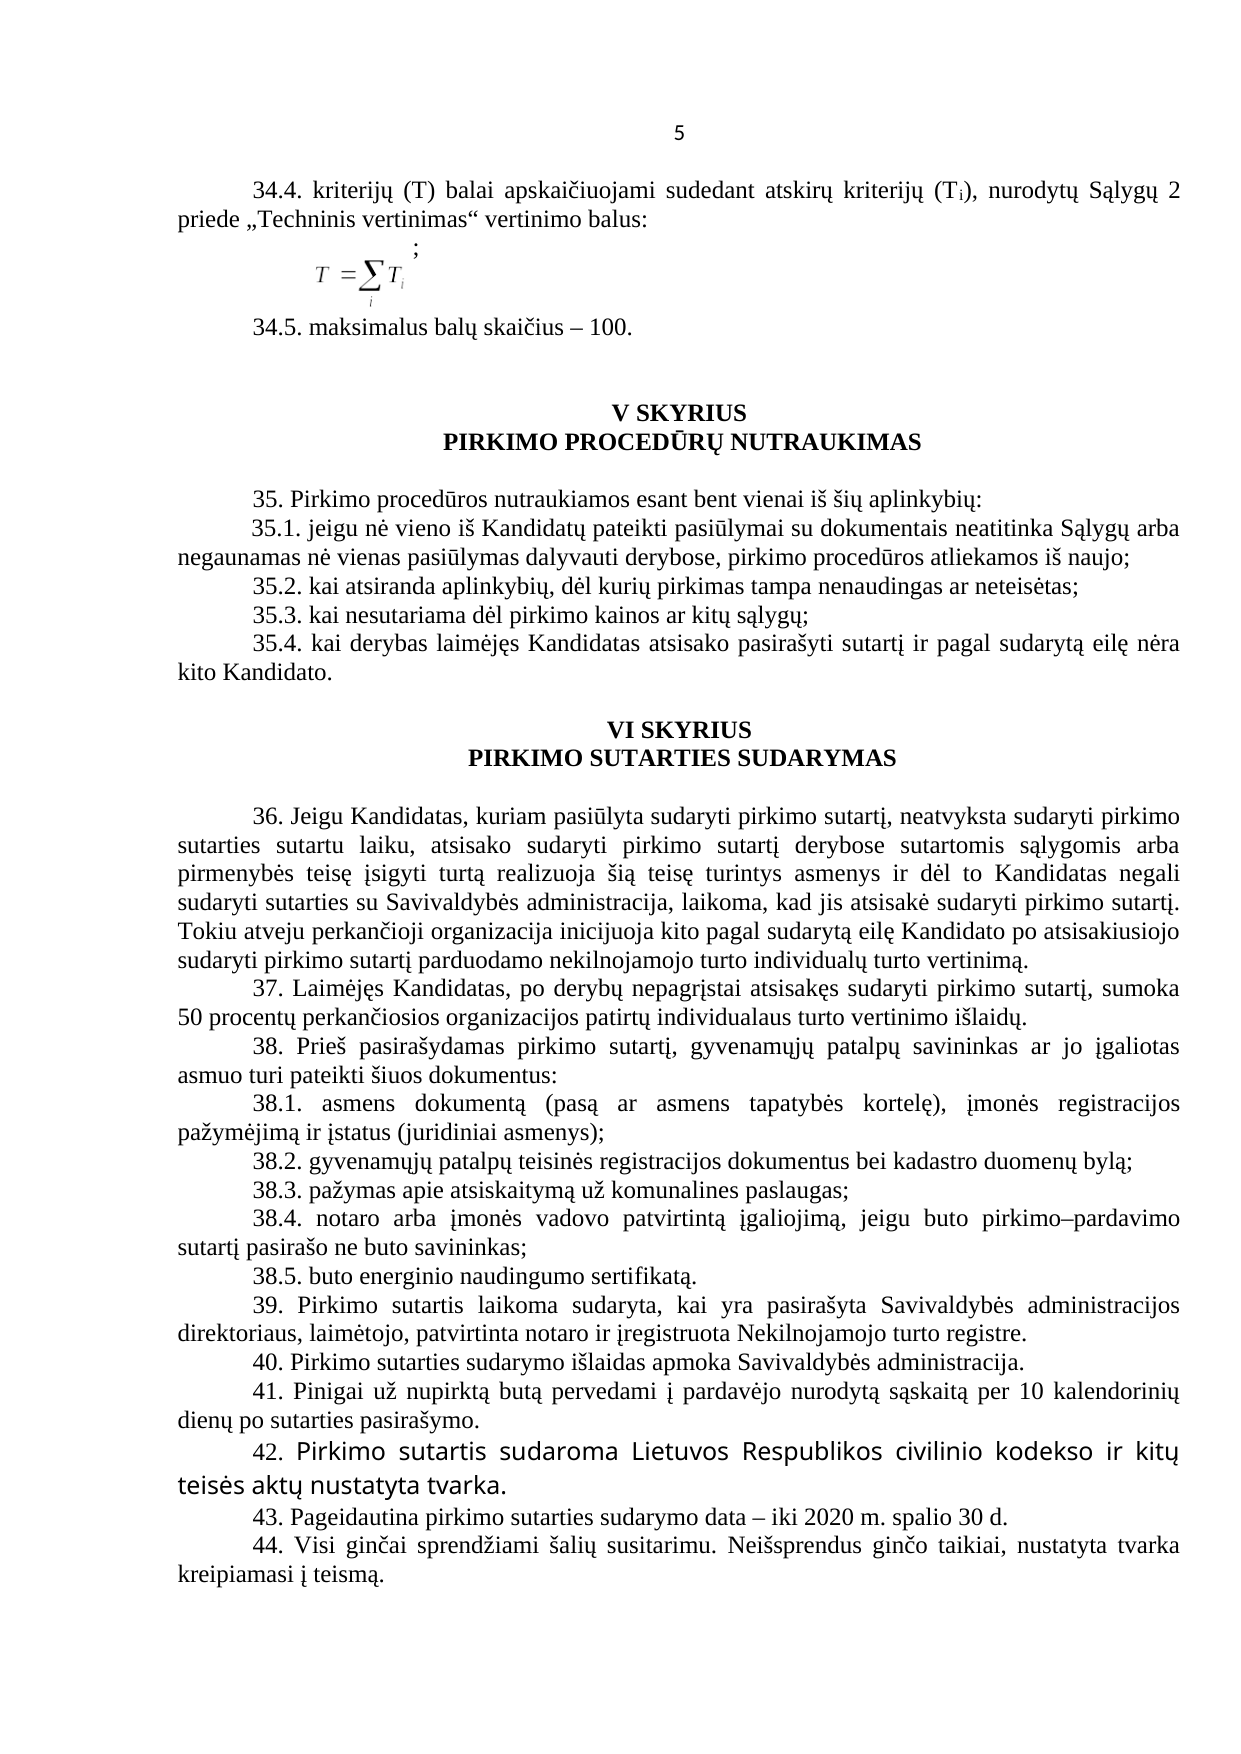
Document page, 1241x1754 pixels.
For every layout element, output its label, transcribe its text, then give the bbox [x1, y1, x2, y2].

text 38. Prieš pasirašydamas pirkimo sutartį, gyvenamųjų patalpų savininkas ar jo įgaliotas asmuo turi pateikti šiuos dokumentus: [177, 1031, 1181, 1088]
text PIRKIMO PROCEDŪRŲ NUTRAUKIMAS [177, 427, 1181, 456]
text 43. Pageidautina pirkimo sutarties sudarymo data – iki 2020 m. spalio 30 d. [177, 1502, 1181, 1530]
text PIRKIMO SUTARTIES SUDARYMAS [177, 743, 1181, 772]
text 36. Jeigu Kandidatas, kuriam pasiūlyta sudaryti pirkimo sutartį, neatvyksta sudaryti pirkimo sutarties sutartu laiku, atsisako sudaryti pirkimo sutartį derybose sutartomis sąlygomis arba pirmenybės teisę įsigyti turtą realizuoja šią teisę turintys asmenys ir dėl to Kandidatas negali sudaryti sutarties su Savivaldybės administracija, laikoma, kad jis atsisakė sudaryti pirkimo sutartį. Tokiu atveju perkančioji organizacija inicijuoja kito pagal sudarytą eilę Kandidato po atsisakiusiojo sudaryti pirkimo sutartį parduodamo nekilnojamojo turto individualų turto vertinimą. [177, 801, 1181, 973]
text 38.5. buto energinio naudingumo sertifikatą. [177, 1261, 1181, 1290]
text VI SKYRIUS [177, 715, 1181, 743]
text ; [177, 232, 1181, 312]
text 35. Pirkimo procedūros nutraukiamos esant bent vienai iš šių aplinkybių: [252, 484, 1181, 513]
text 35.4. kai derybas laimėjęs Kandidatas atsisako pasirašyti sutartį ir pagal sudarytą eilę nėra kito Kandidato. [177, 628, 1181, 686]
text 44. Visi ginčai sprendžiami šalių susitarimu. Neišsprendus ginčo taikiai, nustatyta tvarka kreipiamasi į teismą. [177, 1530, 1181, 1588]
text V SKYRIUS [177, 398, 1181, 427]
text 38.1. asmens dokumentą (pasą ar asmens tapatybės kortelę), įmonės registracijos pažymėjimą ir įstatus (juridiniai asmenys); [177, 1088, 1181, 1146]
text 35.3. kai nesutariama dėl pirkimo kainos ar kitų sąlygų; [252, 600, 1181, 628]
text 39. Pirkimo sutartis laikoma sudaryta, kai yra pasirašyta Savivaldybės administracijos direktoriaus, laimėtojo, patvirtinta notaro ir įregistruota Nekilnojamojo turto registre. [177, 1290, 1181, 1347]
text 40. Pirkimo sutarties sudarymo išlaidas apmoka Savivaldybės administracija. [177, 1347, 1181, 1376]
text 38.4. notaro arba įmonės vadovo patvirtintą įgaliojimą, jeigu buto pirkimo–pardavimo sutartį pasirašo ne buto savininkas; [177, 1203, 1181, 1261]
text 35.2. kai atsiranda aplinkybių, dėl kurių pirkimas tampa nenaudingas ar neteisėtas; [177, 571, 1181, 600]
text 37. Laimėjęs Kandidatas, po derybų nepagrįstai atsisakęs sudaryti pirkimo sutartį, sumoka 50 procentų perkančiosios organizacijos patirtų individualaus turto vertinimo išlaidų. [177, 973, 1181, 1031]
text 34.5. maksimalus balų skaičius – 100. [177, 312, 1181, 341]
text 35.1. jeigu nė vieno iš Kandidatų pateikti pasiūlymai su dokumentais neatitinka Sąlygų arba negaunamas nė vienas pasiūlymas dalyvauti derybose, pirkimo procedūros atliekamos iš naujo; [177, 513, 1181, 571]
text 41. Pinigai už nupirktą butą pervedami į pardavėjo nurodytą sąskaitą per 10 kalendorinių dienų po sutarties pasirašymo. [177, 1376, 1181, 1433]
text 38.3. pažymas apie atsiskaitymą už komunalines paslaugas; [177, 1175, 1181, 1203]
text 34.4. kriterijų (T) balai apskaičiuojami sudedant atskirų kriterijų (Ti), nurodytų Sąlygų 2 priede „Techninis vertinimas“ vertinimo balus: [177, 175, 1181, 232]
text 38.2. gyvenamųjų patalpų teisinės registracijos dokumentus bei kadastro duomenų bylą; [177, 1146, 1181, 1175]
text 42. Pirkimo sutartis sudaroma Lietuvos Respublikos civilinio kodekso ir kitų teisės aktų nustatyta tvarka. [177, 1433, 1181, 1502]
